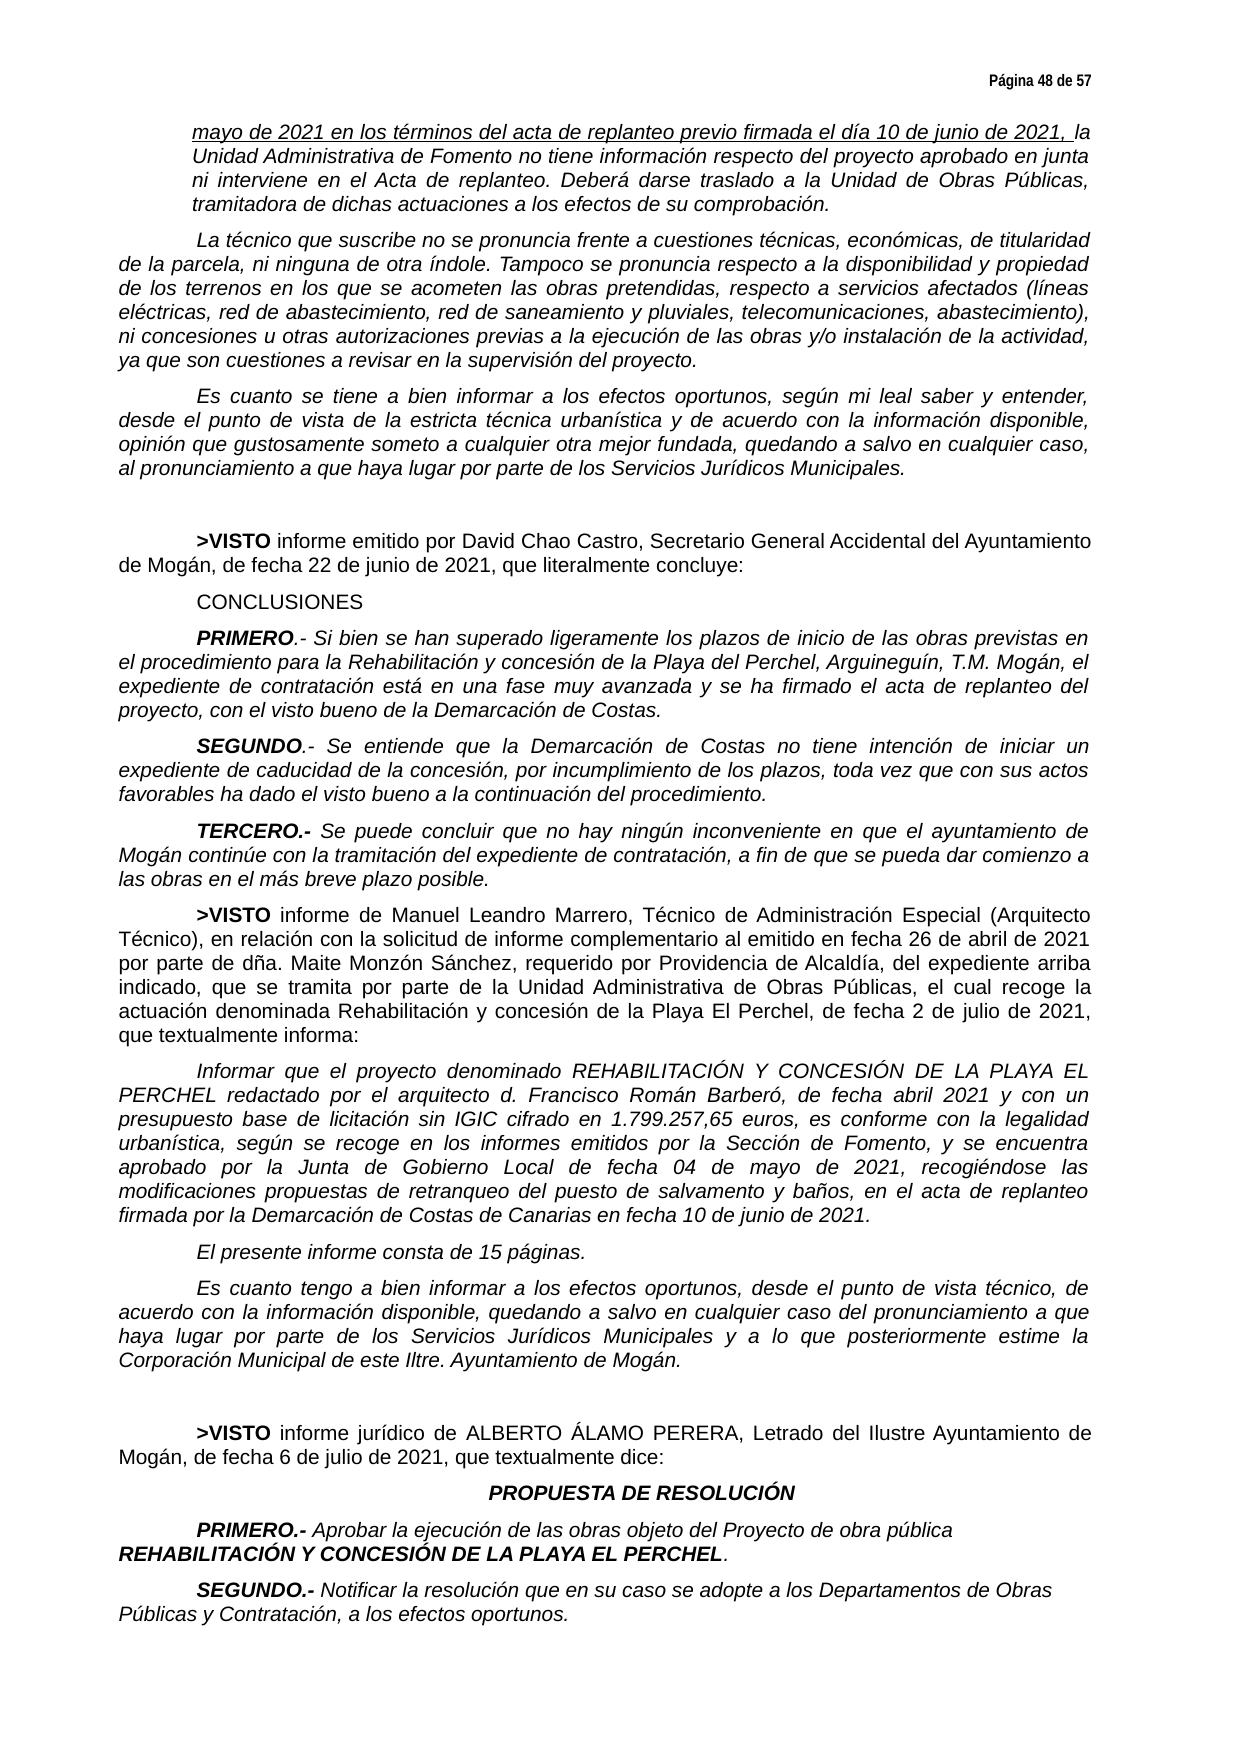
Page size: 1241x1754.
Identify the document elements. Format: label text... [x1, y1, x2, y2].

text La técnico que suscribe no se pronuncia frente a cuestiones técnicas, económicas, de titularidad de la parcela, ni ninguna de otra índole. Tampoco se pronuncia respecto a la disponibilidad y propiedad de los terrenos en los que se acometen las obras pretendidas, respecto a servicios afectados (líneas eléctricas, red de abastecimiento, red de saneamiento y pluviales, telecomunicaciones, abastecimiento), ni concesiones u otras autorizaciones previas a la ejecución de las obras y/o instalación de la actividad, ya que son cuestiones a revisar en la supervisión del proyecto. [118, 228, 1092, 372]
text PRIMERO.- Si bien se han superado ligeramente los plazos de inicio de las obras previstas en el procedimiento para la Rehabilitación y concesión de la Playa del Perchel, Arguineguín, T.M. Mogán, el expediente de contratación está en una fase muy avanzada y se ha firmado el acta de replanteo del proyecto, con el visto bueno de la Demarcación de Costas. [118, 626, 1092, 722]
text >VISTO informe jurídico de ALBERTO ÁLAMO PERERA, Letrado del Ilustre Ayuntamiento de Mogán, de fecha 6 de julio de 2021, que textualmente dice: [118, 1421, 1092, 1469]
text El presente informe consta de 15 páginas. [118, 1239, 1092, 1263]
text SEGUNDO.- Notificar la resolución que en su caso se adopte a los Departamentos de Obras Públicas y Contratación, a los efectos oportunos. [118, 1578, 1092, 1626]
text >VISTO informe emitido por David Chao Castro, Secretario General Accidental del Ayuntamiento de Mogán, de fecha 22 de junio de 2021, que literalmente concluye: [118, 529, 1092, 577]
text PROPUESTA DE RESOLUCIÓN [118, 1481, 1092, 1505]
text Informar que el proyecto denominado REHABILITACIÓN Y CONCESIÓN DE LA PLAYA EL PERCHEL redactado por el arquitecto d. Francisco Román Barberó, de fecha abril 2021 y con un presupuesto base de licitación sin IGIC cifrado en 1.799.257,65 euros, es conforme con la legalidad urbanística, según se recoge en los informes emitidos por la Sección de Fomento, y se encuentra aprobado por la Junta de Gobierno Local de fecha 04 de mayo de 2021, recogiéndose las modificaciones propuestas de retranqueo del puesto de salvamento y baños, en el acta de replanteo firmada por la Demarcación de Costas de Canarias en fecha 10 de junio de 2021. [118, 1059, 1092, 1227]
text >VISTO informe de Manuel Leandro Marrero, Técnico de Administración Especial (Arquitecto Técnico), en relación con la solicitud de informe complementario al emitido en fecha 26 de abril de 2021 por parte de dña. Maite Monzón Sánchez, requerido por Providencia de Alcaldía, del expediente arriba indicado, que se tramita por parte de la Unidad Administrativa de Obras Públicas, el cual recoge la actuación denominada Rehabilitación y concesión de la Playa El Perchel, de fecha 2 de julio de 2021, que textualmente informa: [118, 903, 1092, 1047]
text TERCERO.- Se puede concluir que no hay ningún inconveniente en que el ayuntamiento de Mogán continúe con la tramitación del expediente de contratación, a fin de que se pueda dar comienzo a las obras en el más breve plazo posible. [118, 819, 1092, 891]
list mayo de 2021 en los términos del acta de replanteo previo firmada el día 10 de junio de 2021, la Unidad Administrativa de Fomento no tiene información respecto del proyecto aprobado en junta ni interviene en el Acta de replanteo. Deberá darse traslado a la Unidad de Obras Públicas, tramitadora de dichas actuaciones a los efectos de su comprobación. [162, 120, 1092, 216]
text Es cuanto se tiene a bien informar a los efectos oportunos, según mi leal saber y entender, desde el punto de vista de la estricta técnica urbanística y de acuerdo con la información disponible, opinión que gustosamente someto a cualquier otra mejor fundada, quedando a salvo en cualquier caso, al pronunciamiento a que haya lugar por parte de los Servicios Jurídicos Municipales. [118, 384, 1092, 480]
text Es cuanto tengo a bien informar a los efectos oportunos, desde el punto de vista técnico, de acuerdo con la información disponible, quedando a salvo en cualquier caso del pronunciamiento a que haya lugar por parte de los Servicios Jurídicos Municipales y a lo que posteriormente estime la Corporación Municipal de este Iltre. Ayuntamiento de Mogán. [118, 1276, 1092, 1372]
text PRIMERO.- Aprobar la ejecución de las obras objeto del Proyecto de obra pública REHABILITACIÓN Y CONCESIÓN DE LA PLAYA EL PERCHEL. [118, 1518, 1092, 1566]
text SEGUNDO.- Se entiende que la Demarcación de Costas no tiene intención de iniciar un expediente de caducidad de la concesión, por incumplimiento de los plazos, toda vez que con sus actos favorables ha dado el visto bueno a la continuación del procedimiento. [118, 734, 1092, 806]
text CONCLUSIONES [118, 589, 1092, 613]
